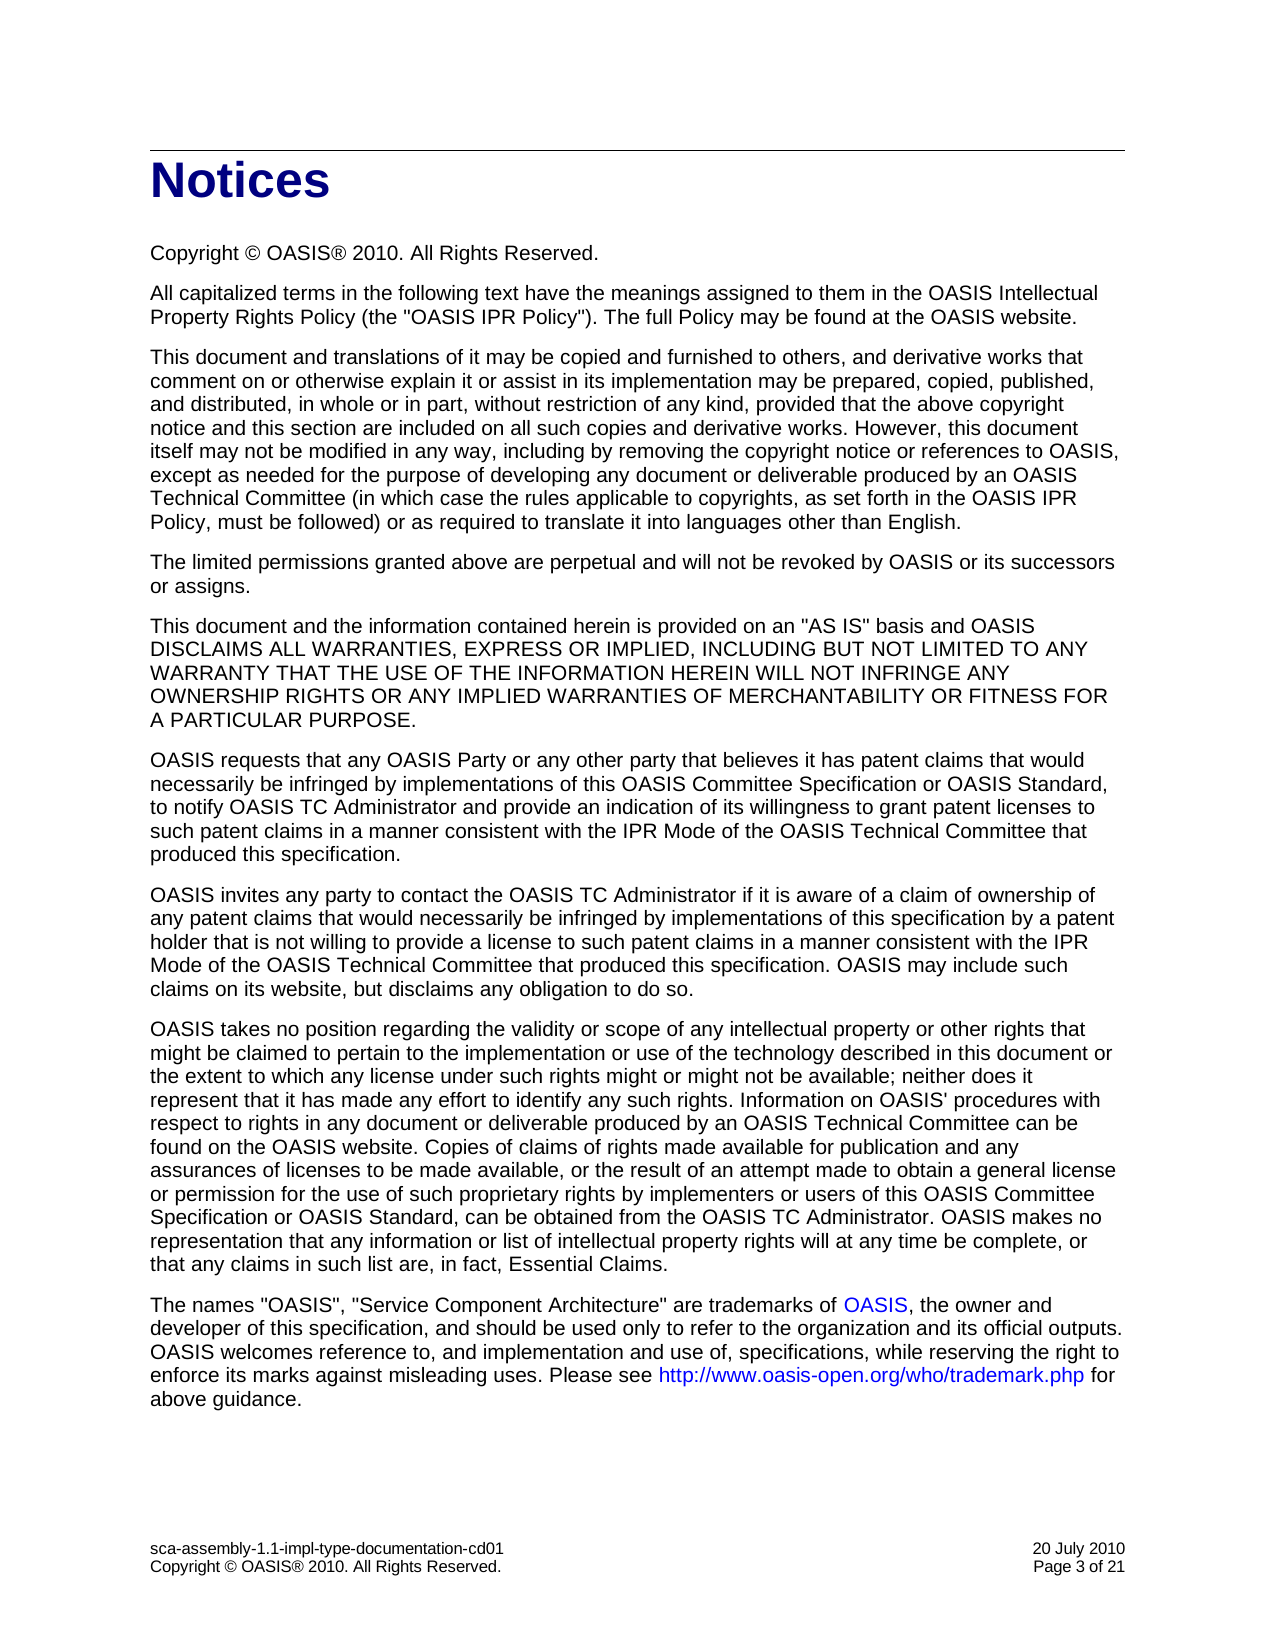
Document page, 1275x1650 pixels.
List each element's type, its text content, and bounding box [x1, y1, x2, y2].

text Copyright © OASIS® 2010. All Rights Reserved. [150, 242, 1125, 265]
text OASIS requests that any OASIS Party or any other party that believes it has patent claims that would necessarily be infringed by implementations of this OASIS Committee Specification or OASIS Standard, to notify OASIS TC Administrator and provide an indication of its willingness to grant patent licenses to such patent claims in a manner consistent with the IPR Mode of the OASIS Technical Committee that produced this specification. [150, 749, 1125, 866]
text OASIS invites any party to contact the OASIS TC Administrator if it is aware of a claim of ownership of any patent claims that would necessarily be infringed by implementations of this specification by a patent holder that is not willing to provide a license to such patent claims in a manner consistent with the IPR Mode of the OASIS Technical Committee that produced this specification. OASIS may include such claims on its website, but disclaims any obligation to do so. [150, 883, 1125, 1001]
text OASIS takes no position regarding the validity or scope of any intellectual property or other rights that might be claimed to pertain to the implementation or use of the technology described in this document or the extent to which any license under such rights might or might not be available; neither does it represent that it has made any effort to identify any such rights. Information on OASIS' procedures with respect to rights in any document or deliverable produced by an OASIS Technical Committee can be found on the OASIS website. Copies of claims of rights made available for publication and any assurances of licenses to be made available, or the result of an attempt made to obtain a general license or permission for the use of such proprietary rights by implementers or users of this OASIS Committee Specification or OASIS Standard, can be obtained from the OASIS TC Administrator. OASIS makes no representation that any information or list of intellectual property rights will at any time be complete, or that any claims in such list are, in fact, Essential Claims. [150, 1017, 1125, 1276]
text The names "OASIS", "Service Component Architecture" are trademarks of OASIS, the owner and developer of this specification, and should be used only to refer to the organization and its official outputs. OASIS welcomes reference to, and implementation and use of, specifications, while reserving the right to enforce its marks against misleading uses. Please see http://www.oasis-open.org/who/trademark.php for above guidance. [150, 1293, 1125, 1411]
text The limited permissions granted above are perpetual and will not be revoked by OASIS or its successors or assigns. [150, 551, 1125, 598]
text This document and the information contained herein is provided on an "AS IS" basis and OASIS DISCLAIMS ALL WARRANTIES, EXPRESS OR IMPLIED, INCLUDING BUT NOT LIMITED TO ANY WARRANTY THAT THE USE OF THE INFORMATION HEREIN WILL NOT INFRINGE ANY OWNERSHIP RIGHTS OR ANY IMPLIED WARRANTIES OF MERCHANTABILITY OR FITNESS FOR A PARTICULAR PURPOSE. [150, 614, 1125, 732]
text This document and translations of it may be copied and furnished to others, and derivative works that comment on or otherwise explain it or assist in its implementation may be prepared, copied, published, and distributed, in whole or in part, without restriction of any kind, provided that the above copyright notice and this section are included on all such copies and derivative works. However, this document itself may not be modified in any way, including by removing the copyright notice or references to OASIS, except as needed for the purpose of developing any document or deliverable produced by an OASIS Technical Committee (in which case the rules applicable to copyrights, as set forth in the OASIS IPR Policy, must be followed) or as required to translate it into languages other than English. [150, 346, 1125, 534]
text All capitalized terms in the following text have the meanings assigned to them in the OASIS Intellectual Property Rights Policy (the "OASIS IPR Policy"). The full Policy may be found at the OASIS website. [150, 282, 1125, 329]
title Notices [150, 151, 1125, 208]
